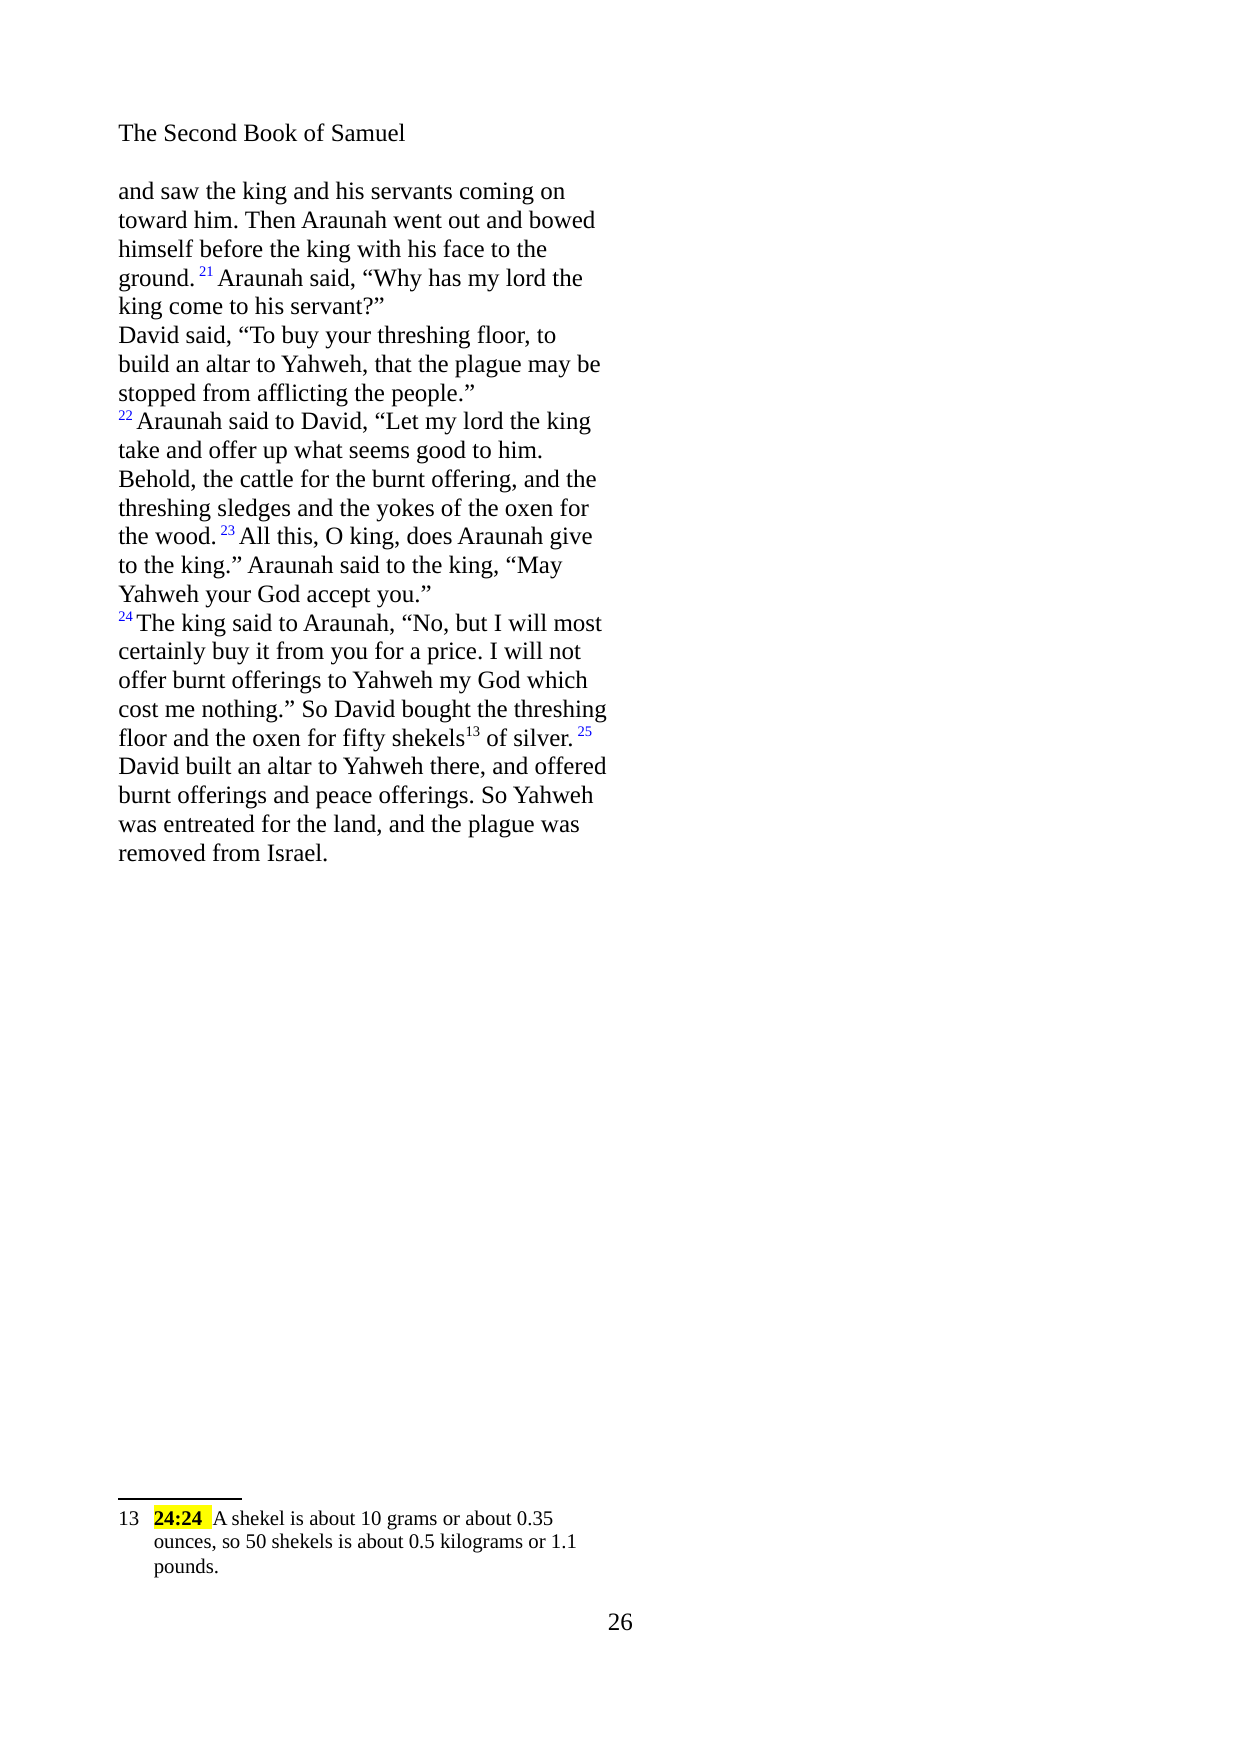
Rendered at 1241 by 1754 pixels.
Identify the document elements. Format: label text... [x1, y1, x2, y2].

text David said, “To buy your threshing floor, to build an altar to Yahweh, that the plague may be stopped from afflicting the people.” [118, 320, 611, 406]
text 22 Araunah said to David, “Let my lord the king take and offer up what seems good to him. Behold, the cattle for the burnt offering, and the threshing sledges and the yokes of the oxen for the wood. 23 All this, O king, does Araunah give to the king.” Araunah said to the king, “May Yahweh your God accept you.” [118, 406, 611, 608]
text 24:24 A shekel is about 10 grams or about 0.35 ounces, so 50 shekels is about 0.5 kilograms or 1.1 pounds. [118, 1505, 611, 1578]
text 24 The king said to Araunah, “No, but I will most certainly buy it from you for a price. I will not offer burnt offerings to Yahweh my God which cost me nothing.” So David bought the threshing floor and the oxen for fifty shekels of silver. 25 David built an altar to Yahweh there, and offered burnt offerings and peace offerings. So Yahweh was entreated for the land, and the plague was removed from Israel. [118, 608, 611, 866]
text and saw the king and his servants coming on toward him. Then Araunah went out and bowed himself before the king with his face to the ground. 21 Araunah said, “Why has my lord the king come to his servant?” [118, 176, 611, 320]
